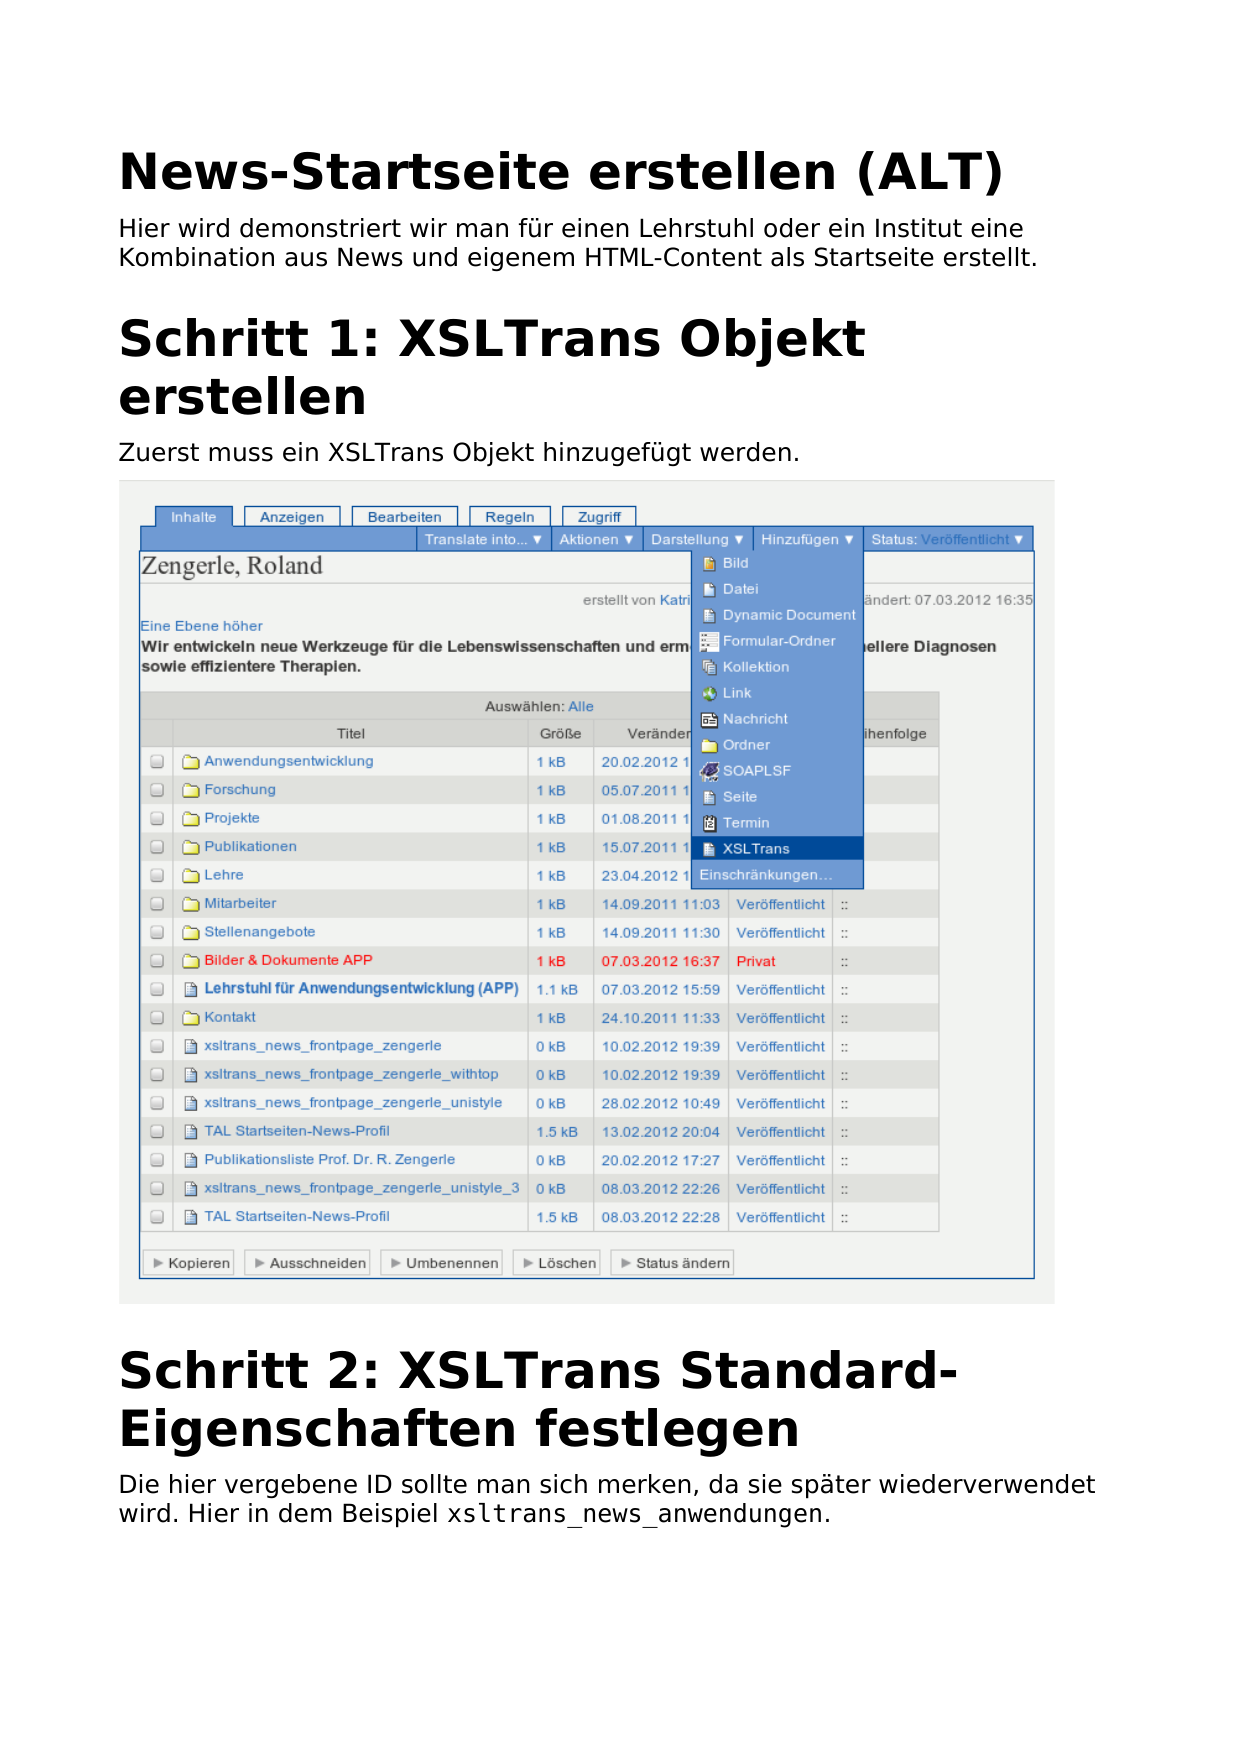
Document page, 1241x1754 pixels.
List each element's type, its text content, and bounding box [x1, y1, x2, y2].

text Die hier vergebene ID sollte man sich merken, da sie später wiederverwendet wird. Hier in dem Beispiel xsltrans_news_anwendungen. [118, 1471, 1122, 1529]
subtitle Schritt 2: XSLTrans Standard-Eigenschaften festlegen [118, 1342, 1122, 1458]
subtitle News-Startseite erstellen (ALT) [118, 143, 1122, 201]
text Zuerst muss ein XSLTrans Objekt hinzugefügt werden. [118, 439, 1122, 468]
subtitle Schritt 1: XSLTrans Objekt erstellen [118, 310, 1122, 426]
text Hier wird demonstriert wir man für einen Lehrstuhl oder ein Institut eine Kombination aus News und eigenem HTML-Content als Startseite erstellt. [118, 214, 1122, 272]
picture [118, 480, 1056, 1304]
